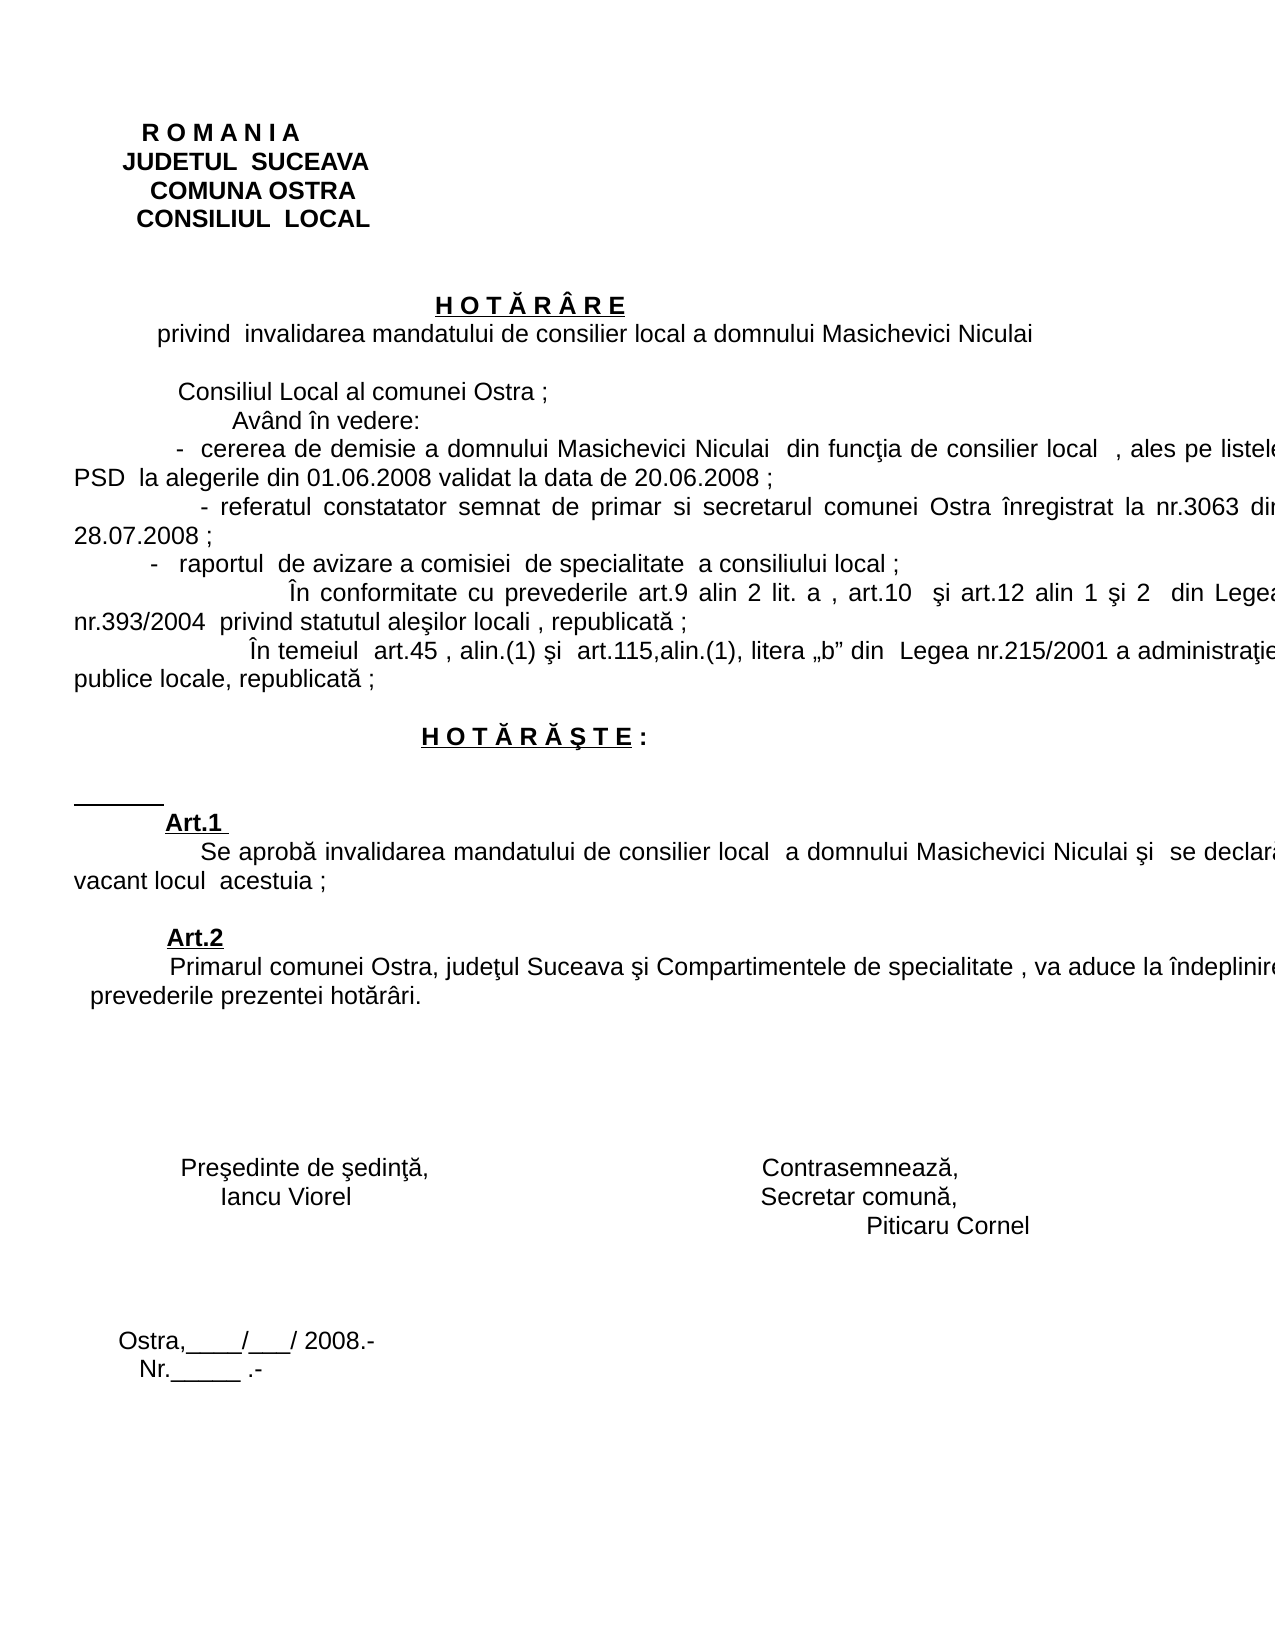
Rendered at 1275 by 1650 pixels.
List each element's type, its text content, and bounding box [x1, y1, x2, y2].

text Ostra,____/___/ 2008.- [118, 1326, 1275, 1354]
text - referatul constatator semnat de primar si secretarul comunei Ostra înregistrat la nr.3063 din 28.07.2008 ; [74, 492, 1275, 549]
text Piticaru Cornel [118, 1211, 1275, 1239]
text Art.2 [90, 923, 1275, 952]
text Primarul comunei Ostra, judeţul Suceava şi Compartimentele de specialitate , va aduce la îndeplinire prevederile prezentei hotărâri. [90, 952, 1275, 1009]
subtitle Art.1 [88, 808, 1275, 837]
text Iancu Viorel Secretar comună, [118, 1182, 1275, 1211]
subtitle JUDETUL SUCEAVA [74, 147, 1275, 176]
text Se aprobă invalidarea mandatului de consilier local a domnului Masichevici Niculai şi se declară vacant locul acestuia ; [74, 837, 1275, 894]
text - cererea de demisie a domnului Masichevici Niculai din funcţia de consilier local , ales pe listele PSD la alegerile din 01.06.2008 validat la data de 20.06.2008 ; [74, 434, 1275, 492]
text CONSILIUL LOCAL [74, 204, 1275, 233]
text În temeiul art.45 , alin.(1) şi art.115,alin.(1), litera „b” din Legea nr.215/2001 a administraţiei publice locale, republicată ; [74, 636, 1275, 693]
text Preşedinte de şedinţă, Contrasemnează, [118, 1153, 1275, 1182]
text H O T Ă R Ă Ş T E : [74, 722, 1275, 751]
text Consiliul Local al comunei Ostra ; [74, 377, 1275, 406]
text - raportul de avizare a comisiei de specialitate a consiliului local ; [74, 549, 1275, 578]
subtitle R O M A N I A [44, 118, 1157, 147]
text COMUNA OSTRA [74, 176, 1275, 204]
subtitle Nr._____ .- [118, 1354, 1275, 1383]
text În conformitate cu prevederile art.9 alin 2 lit. a , art.10 şi art.12 alin 1 şi 2 din Legea nr.393/2004 privind statutul aleşilor locali , republicată ; [74, 578, 1275, 636]
text privind invalidarea mandatului de consilier local a domnului Masichevici Niculai [74, 319, 1275, 348]
text Având în vedere: [74, 406, 1275, 434]
text H O T Ă R Â R E [74, 291, 1275, 319]
